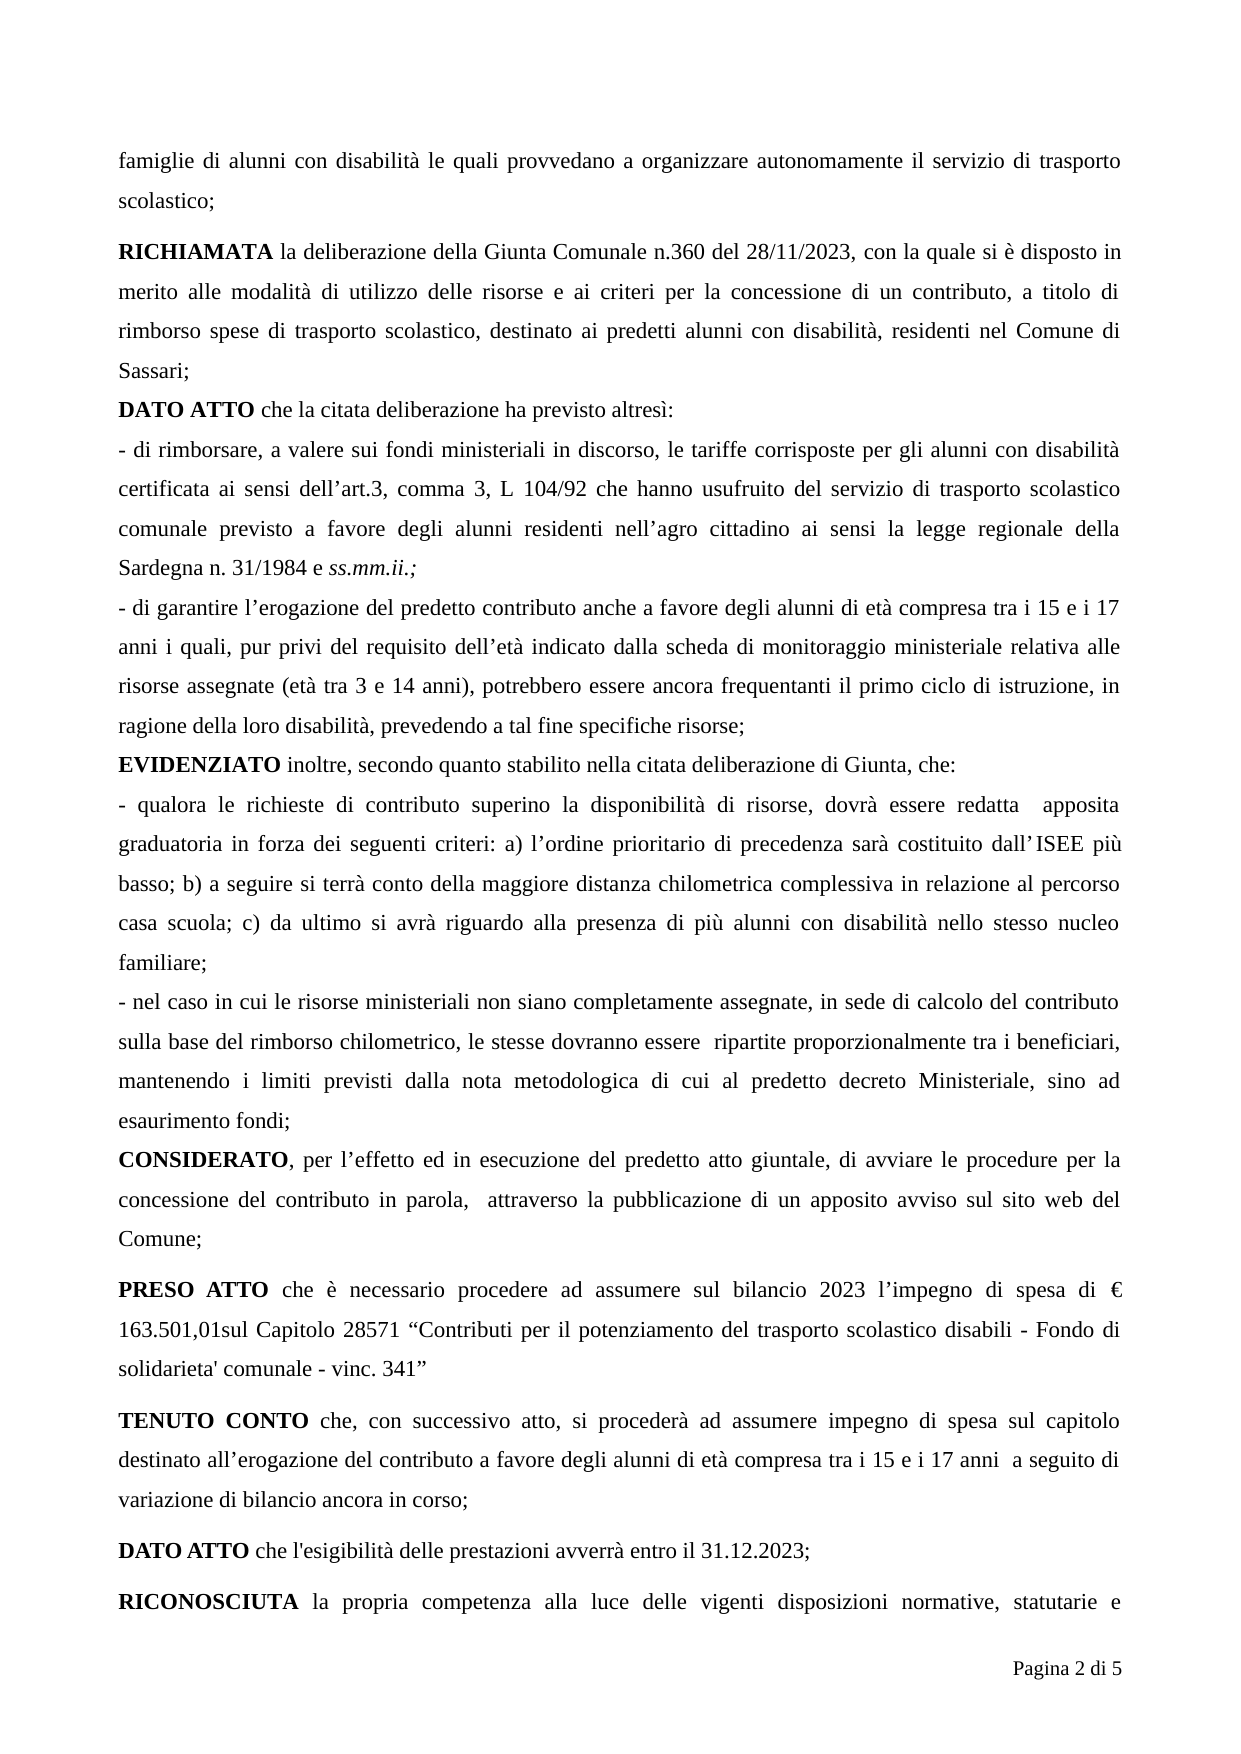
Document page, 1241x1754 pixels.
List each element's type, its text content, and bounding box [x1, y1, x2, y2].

text - qualora le richieste di contributo superino la disponibilità di risorse, dovrà essere redatta apposita graduatoria in forza dei seguenti criteri: a) l’ordine prioritario di precedenza sarà costituito dall’ISEE più basso; b) a seguire si terrà conto della maggiore distanza chilometrica complessiva in relazione al percorso casa scuola; c) da ultimo si avrà riguardo alla presenza di più alunni con disabilità nello stesso nucleo familiare; [118, 791, 1122, 975]
text famiglie di alunni con disabilità le quali provvedano a organizzare autonomamente il servizio di trasporto scolastico; [118, 148, 1122, 213]
text DATO ATTO che l'esigibilità delle prestazioni avverrà entro il 31.12.2023; [118, 1537, 1122, 1563]
text DATO ATTO che la citata deliberazione ha previsto altresì: [118, 396, 1122, 423]
text - nel caso in cui le risorse ministeriali non siano completamente assegnate, in sede di calcolo del contributo sulla base del rimborso chilometrico, le stesse dovranno essere ripartite proporzionalmente tra i beneficiari, mantenendo i limiti previsti dalla nota metodologica di cui al predetto decreto Ministeriale, sino ad esaurimento fondi; [118, 988, 1122, 1133]
text - di rimborsare, a valere sui fondi ministeriali in discorso, le tariffe corrisposte per gli alunni con disabilità certificata ai sensi dell’art.3, comma 3, L 104/92 che hanno usufruito del servizio di trasporto scolastico comunale previsto a favore degli alunni residenti nell’agro cittadino ai sensi la legge regionale della Sardegna n. 31/1984 e ss.mm.ii.; [118, 436, 1122, 581]
text EVIDENZIATO inoltre, secondo quanto stabilito nella citata deliberazione di Giunta, che: [118, 752, 1122, 778]
text RICHIAMATA la deliberazione della Giunta Comunale n.360 del 28/11/2023, con la quale si è disposto in merito alle modalità di utilizzo delle risorse e ai criteri per la concessione di un contributo, a titolo di rimborso spese di trasporto scolastico, destinato ai predetti alunni con disabilità, residenti nel Comune di Sassari; [118, 238, 1122, 383]
text - di garantire l’erogazione del predetto contributo anche a favore degli alunni di età compresa tra i 15 e i 17 anni i quali, pur privi del requisito dell’età indicato dalla scheda di monitoraggio ministeriale relativa alle risorse assegnate (età tra 3 e 14 anni), potrebbero essere ancora frequentanti il primo ciclo di istruzione, in ragione della loro disabilità, prevedendo a tal fine specifiche risorse; [118, 594, 1122, 738]
text RICONOSCIUTA la propria competenza alla luce delle vigenti disposizioni normative, statutarie e [118, 1588, 1122, 1614]
text PRESO ATTO che è necessario procedere ad assumere sul bilancio 2023 l’impegno di spesa di € 163.501,01sul Capitolo 28571 “Contributi per il potenziamento del trasporto scolastico disabili - Fondo di solidarieta' comunale - vinc. 341” [118, 1277, 1122, 1382]
text CONSIDERATO, per l’effetto ed in esecuzione del predetto atto giuntale, di avviare le procedure per la concessione del contributo in parola, attraverso la pubblicazione di un apposito avviso sul sito web del Comune; [118, 1146, 1122, 1252]
text TENUTO CONTO che, con successivo atto, si procederà ad assumere impegno di spesa sul capitolo destinato all’erogazione del contributo a favore degli alunni di età compresa tra i 15 e i 17 anni a seguito di variazione di bilancio ancora in corso; [118, 1407, 1122, 1512]
